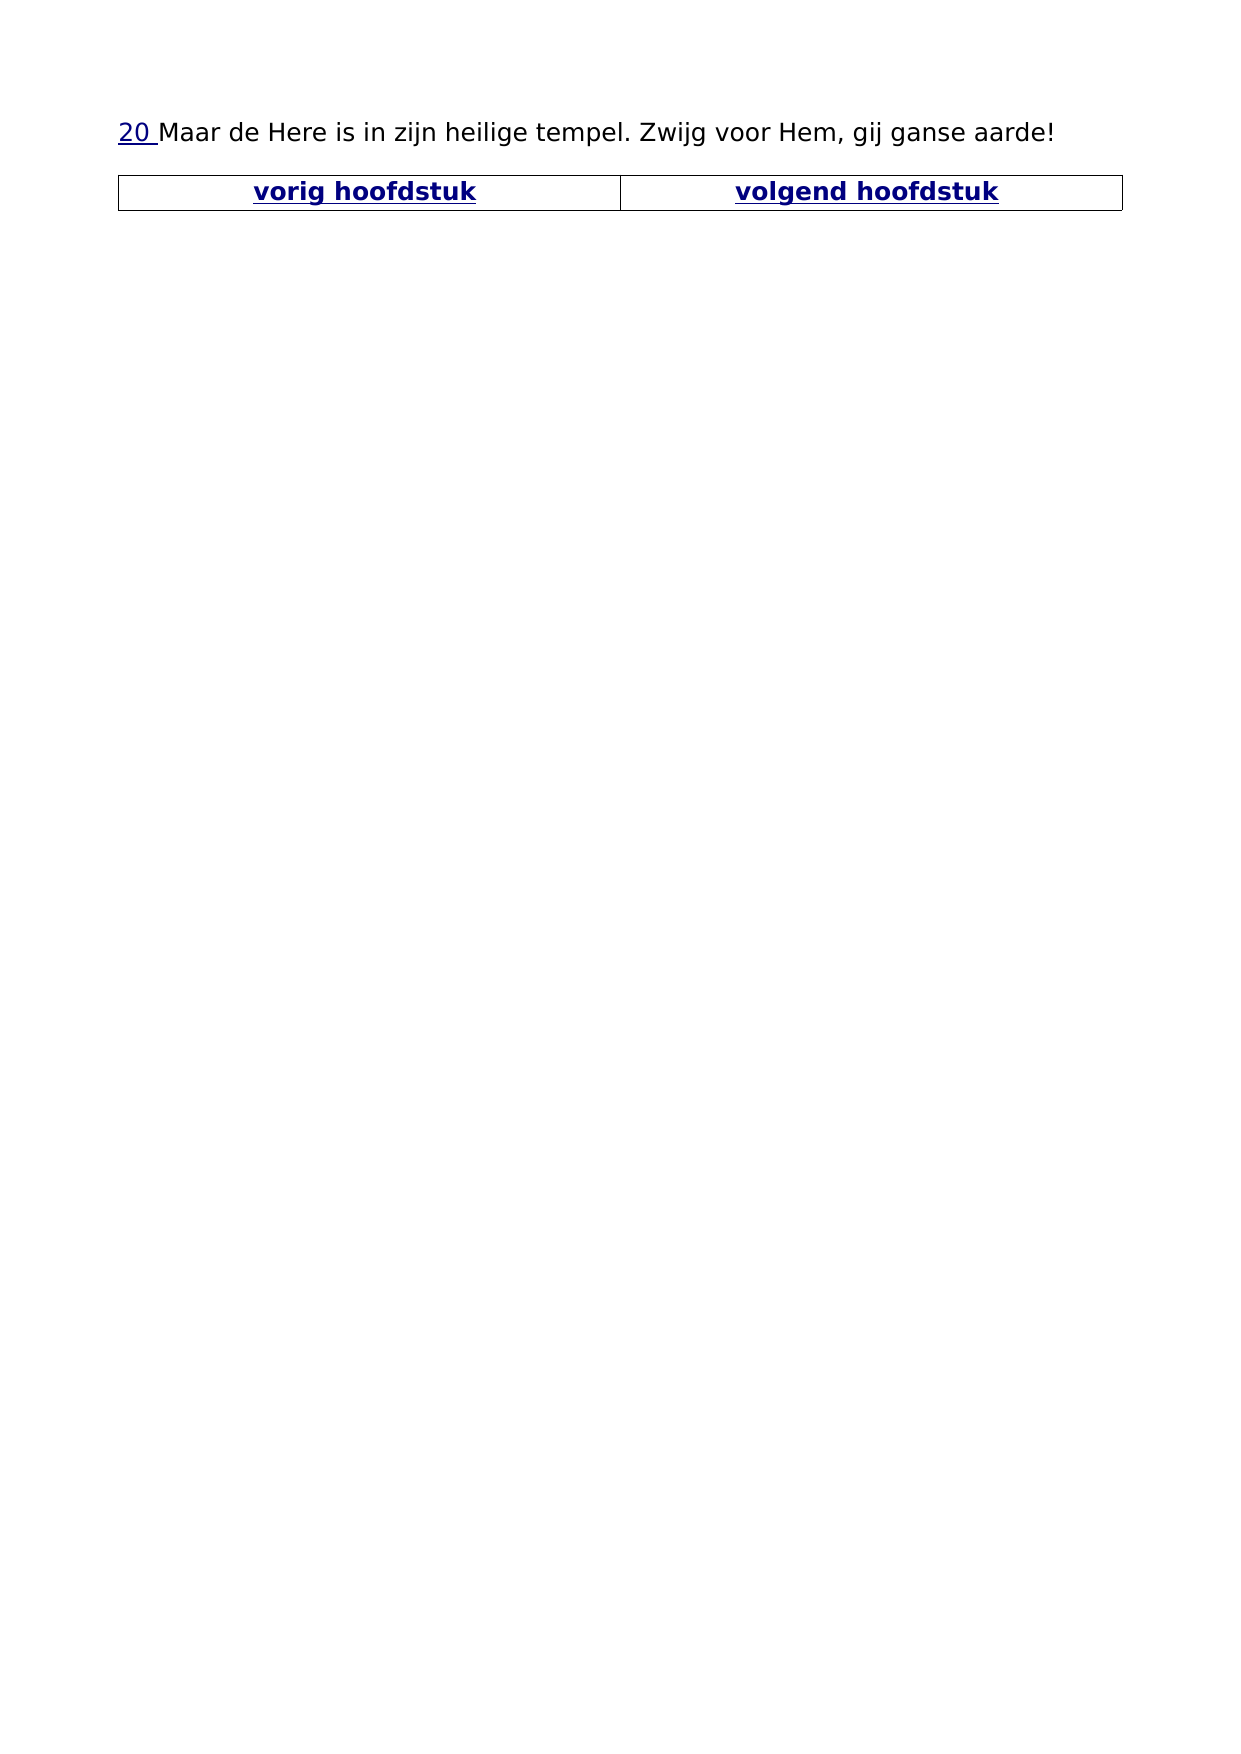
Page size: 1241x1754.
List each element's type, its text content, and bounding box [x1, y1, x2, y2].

text 20 Maar de Here is in zijn heilige tempel. Zwijg voor Hem, gij ganse aarde! [118, 118, 1122, 147]
table_header vorig hoofdstuk [119, 176, 620, 210]
table_header volgend hoofdstuk [621, 176, 1122, 210]
